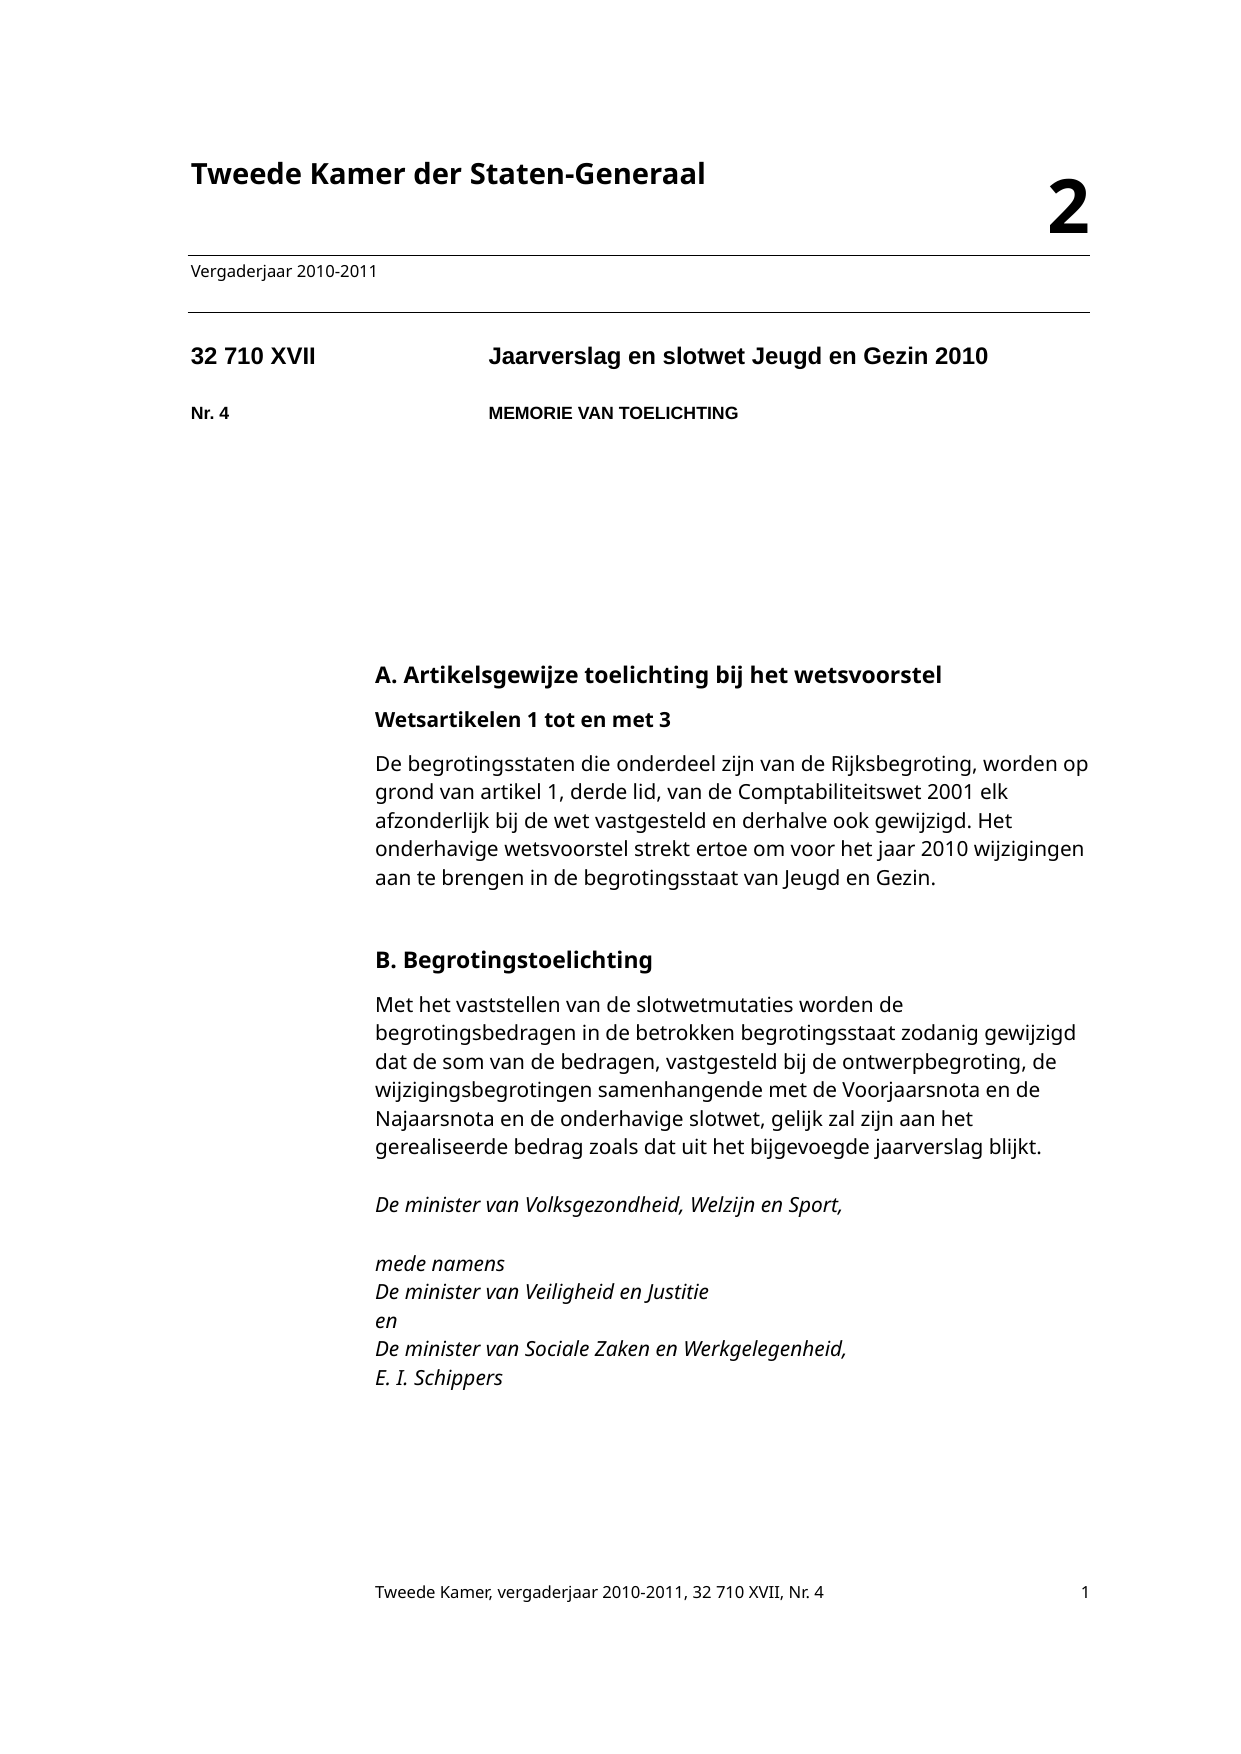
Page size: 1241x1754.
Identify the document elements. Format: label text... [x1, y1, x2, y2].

table_header 2 [910, 150, 1090, 255]
text en [375, 1306, 1090, 1334]
text De minister van Volksgezondheid, Welzijn en Sport, [375, 1191, 1090, 1219]
text Met het vaststellen van de slotwetmutaties worden de begrotingsbedragen in de betrokken begrotingsstaat zodanig gewijzigd dat de som van de bedragen, vastgesteld bij de ontwerpbegroting, de wijzigingsbegrotingen samenhangende met de Voorjaarsnota en de Najaarsnota en de onderhavige slotwet, gelijk zal zijn aan het gerealiseerde bedrag zoals dat uit het bijgevoegde jaarverslag blijkt. [375, 990, 1090, 1161]
text E. I. Schippers [375, 1363, 1090, 1391]
table_cell 32 710 XVII [188, 339, 485, 399]
subtitle B. Begrotingstoelichting [375, 944, 1090, 975]
table_cell Jaarverslag en slotwet Jeugd en Gezin 2010 [485, 339, 1090, 399]
table_cell Nr. 4 [188, 399, 485, 518]
text mede namens [375, 1249, 1090, 1277]
table_cell Vergaderjaar 2010-2011 [188, 256, 485, 312]
text Wetsartikelen 1 tot en met 3 [375, 706, 1090, 734]
table_cell MEMORIE VAN TOELICHTING [485, 399, 1090, 518]
subtitle A. Artikelsgewijze toelichting bij het wetsvoorstel [375, 659, 1090, 691]
table_header Tweede Kamer der Staten-Generaal [188, 150, 909, 255]
table_cell [485, 313, 1090, 339]
text De minister van Sociale Zaken en Werkgelegenheid, [375, 1334, 1090, 1363]
table_cell [485, 256, 1090, 312]
text De minister van Veiligheid en Justitie [375, 1277, 1090, 1306]
table_cell [188, 313, 485, 339]
text De begrotingsstaten die onderdeel zijn van de Rijksbegroting, worden op grond van artikel 1, derde lid, van de Comptabiliteitswet 2001 elk afzonderlijk bij de wet vastgesteld en derhalve ook gewijzigd. Het onderhavige wetsvoorstel strekt ertoe om voor het jaar 2010 wijzigingen aan te brengen in de begrotingsstaat van Jeugd en Gezin. [375, 749, 1090, 891]
